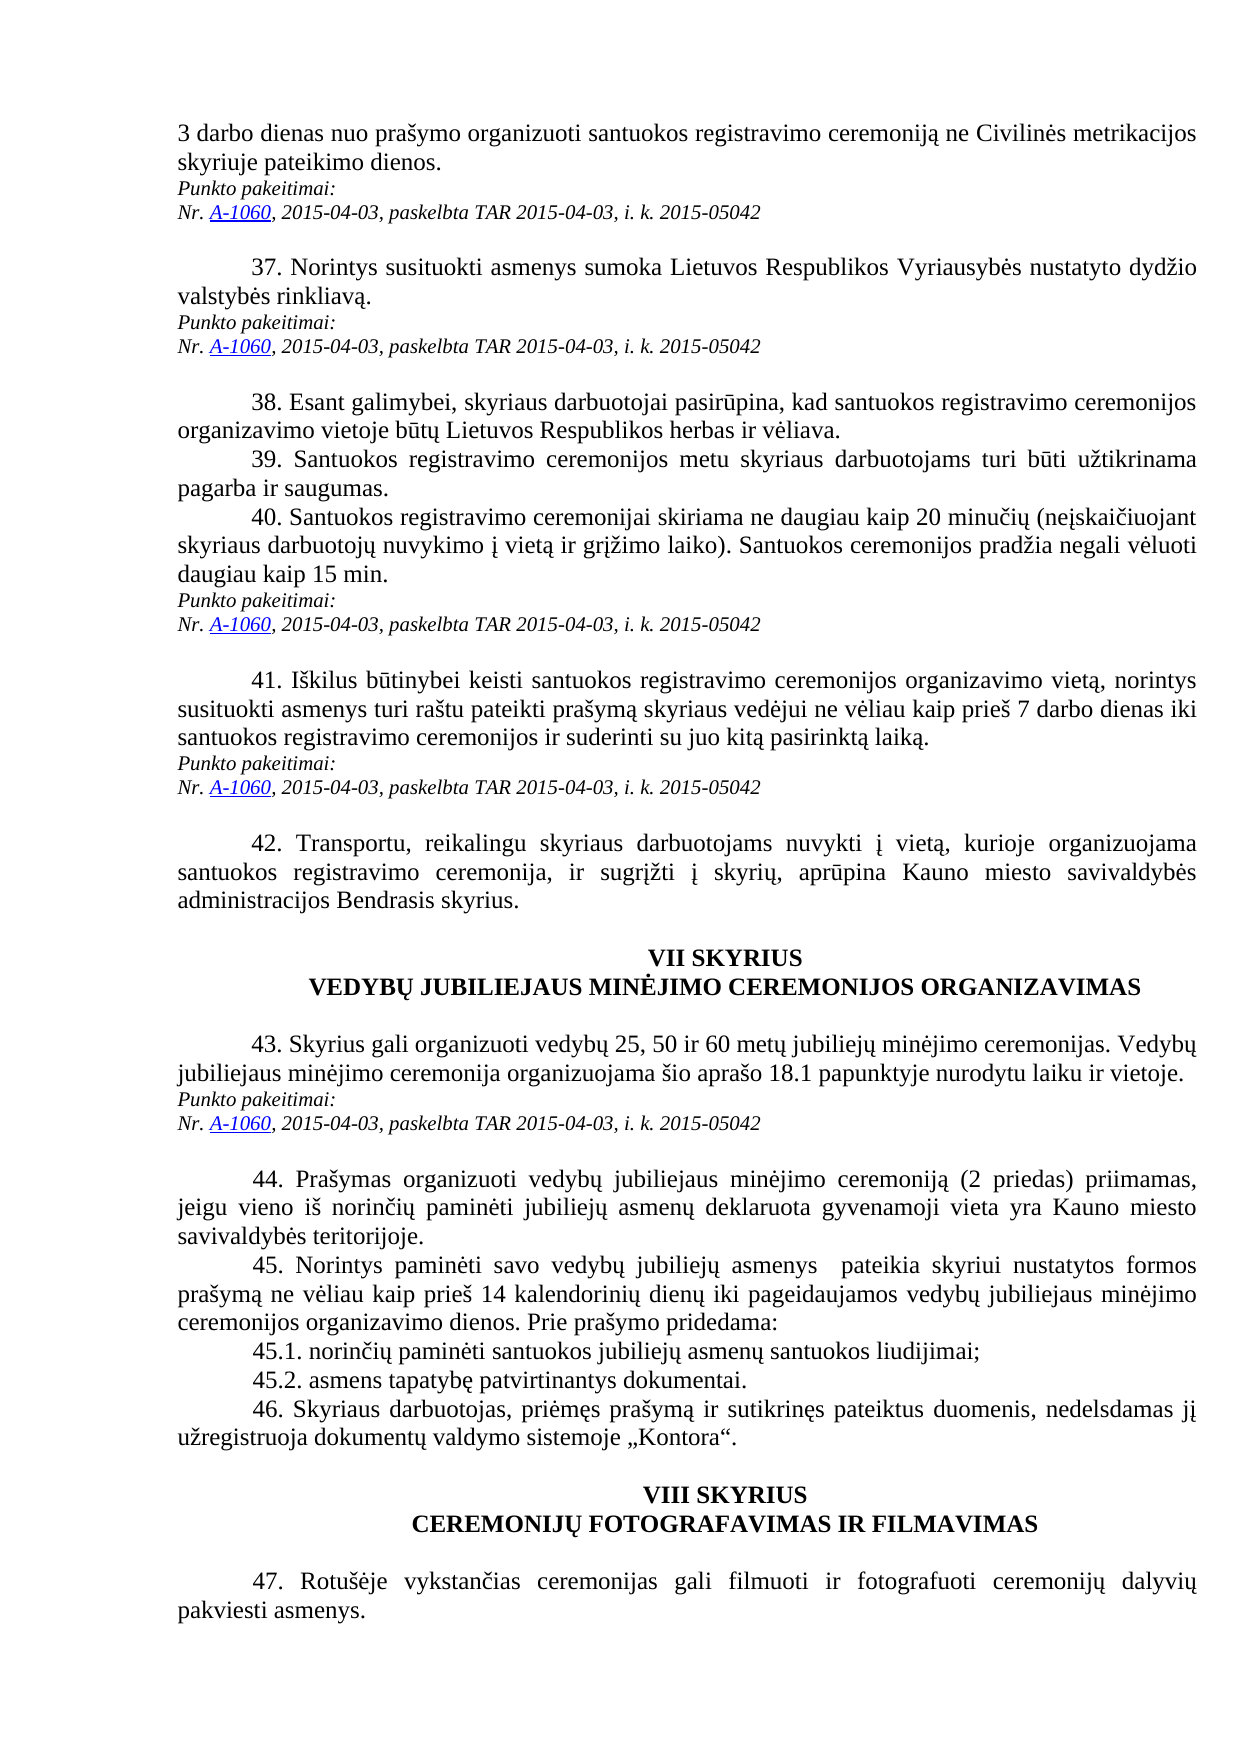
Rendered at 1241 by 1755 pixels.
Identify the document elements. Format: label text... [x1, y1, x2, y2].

text Punkto pakeitimai: [177, 751, 1198, 775]
text Punkto pakeitimai: [177, 310, 1198, 334]
text 3 darbo dienas nuo prašymo organizuoti santuokos registravimo ceremoniją ne Civilinės metrikacijos skyriuje pateikimo dienos. [177, 118, 1198, 176]
text 38. Esant galimybei, skyriaus darbuotojai pasirūpina, kad santuokos registravimo ceremonijos organizavimo vietoje būtų Lietuvos Respublikos herbas ir vėliava. [177, 387, 1198, 444]
text 45. Norintys paminėti savo vedybų jubiliejų asmenys pateikia skyriui nustatytos formos prašymą ne vėliau kaip prieš 14 kalendorinių dienų iki pageidaujamos vedybų jubiliejaus minėjimo ceremonijos organizavimo dienos. Prie prašymo pridedama: [177, 1250, 1198, 1336]
text 43. Skyrius gali organizuoti vedybų 25, 50 ir 60 metų jubiliejų minėjimo ceremonijas. Vedybų jubiliejaus minėjimo ceremonija organizuojama šio aprašo 18.1 papunktyje nurodytu laiku ir vietoje. [177, 1029, 1198, 1087]
text Nr. A-1060, 2015-04-03, paskelbta TAR 2015-04-03, i. k. 2015-05042 [177, 334, 1198, 358]
text Nr. A-1060, 2015-04-03, paskelbta TAR 2015-04-03, i. k. 2015-05042 [177, 200, 1198, 224]
text VEDYBŲ JUBILIEJAUS MINĖJIMO CEREMONIJOS ORGANIZAVIMAS [177, 972, 1198, 1001]
text 47. Rotušėje vykstančias ceremonijas gali filmuoti ir fotografuoti ceremonijų dalyvių pakviesti asmenys. [177, 1566, 1198, 1624]
text 44. Prašymas organizuoti vedybų jubiliejaus minėjimo ceremoniją (2 priedas) priimamas, jeigu vieno iš norinčių paminėti jubiliejų asmenų deklaruota gyvenamoji vieta yra Kauno miesto savivaldybės teritorijoje. [177, 1164, 1198, 1250]
text Nr. A-1060, 2015-04-03, paskelbta TAR 2015-04-03, i. k. 2015-05042 [177, 775, 1198, 799]
text 46. Skyriaus darbuotojas, priėmęs prašymą ir sutikrinęs pateiktus duomenis, nedelsdamas jį užregistruoja dokumentų valdymo sistemoje „Kontora“. [177, 1394, 1198, 1451]
text Punkto pakeitimai: [177, 588, 1198, 612]
text 45.2. asmens tapatybę patvirtinantys dokumentai. [177, 1365, 1198, 1394]
text Punkto pakeitimai: [177, 1087, 1198, 1111]
text 39. Santuokos registravimo ceremonijos metu skyriaus darbuotojams turi būti užtikrinama pagarba ir saugumas. [177, 444, 1198, 502]
text 42. Transportu, reikalingu skyriaus darbuotojams nuvykti į vietą, kurioje organizuojama santuokos registravimo ceremonija, ir sugrįžti į skyrių, aprūpina Kauno miesto savivaldybės administracijos Bendrasis skyrius. [177, 828, 1198, 914]
text Nr. A-1060, 2015-04-03, paskelbta TAR 2015-04-03, i. k. 2015-05042 [177, 612, 1198, 636]
text VIII SKYRIUS [177, 1480, 1198, 1509]
text VII SKYRIUS [177, 943, 1198, 972]
text 41. Iškilus būtinybei keisti santuokos registravimo ceremonijos organizavimo vietą, norintys susituokti asmenys turi raštu pateikti prašymą skyriaus vedėjui ne vėliau kaip prieš 7 darbo dienas iki santuokos registravimo ceremonijos ir suderinti su juo kitą pasirinktą laiką. [177, 665, 1198, 751]
text Punkto pakeitimai: [177, 176, 1198, 200]
text 40. Santuokos registravimo ceremonijai skiriama ne daugiau kaip 20 minučių (neįskaičiuojant skyriaus darbuotojų nuvykimo į vietą ir grįžimo laiko). Santuokos ceremonijos pradžia negali vėluoti daugiau kaip 15 min. [177, 502, 1198, 588]
text 37. Norintys susituokti asmenys sumoka Lietuvos Respublikos Vyriausybės nustatyto dydžio valstybės rinkliavą. [177, 252, 1198, 310]
text Nr. A-1060, 2015-04-03, paskelbta TAR 2015-04-03, i. k. 2015-05042 [177, 1111, 1198, 1135]
text 45.1. norinčių paminėti santuokos jubiliejų asmenų santuokos liudijimai; [177, 1336, 1198, 1365]
text CEREMONIJŲ FOTOGRAFAVIMAS IR FILMAVIMAS [177, 1509, 1198, 1537]
